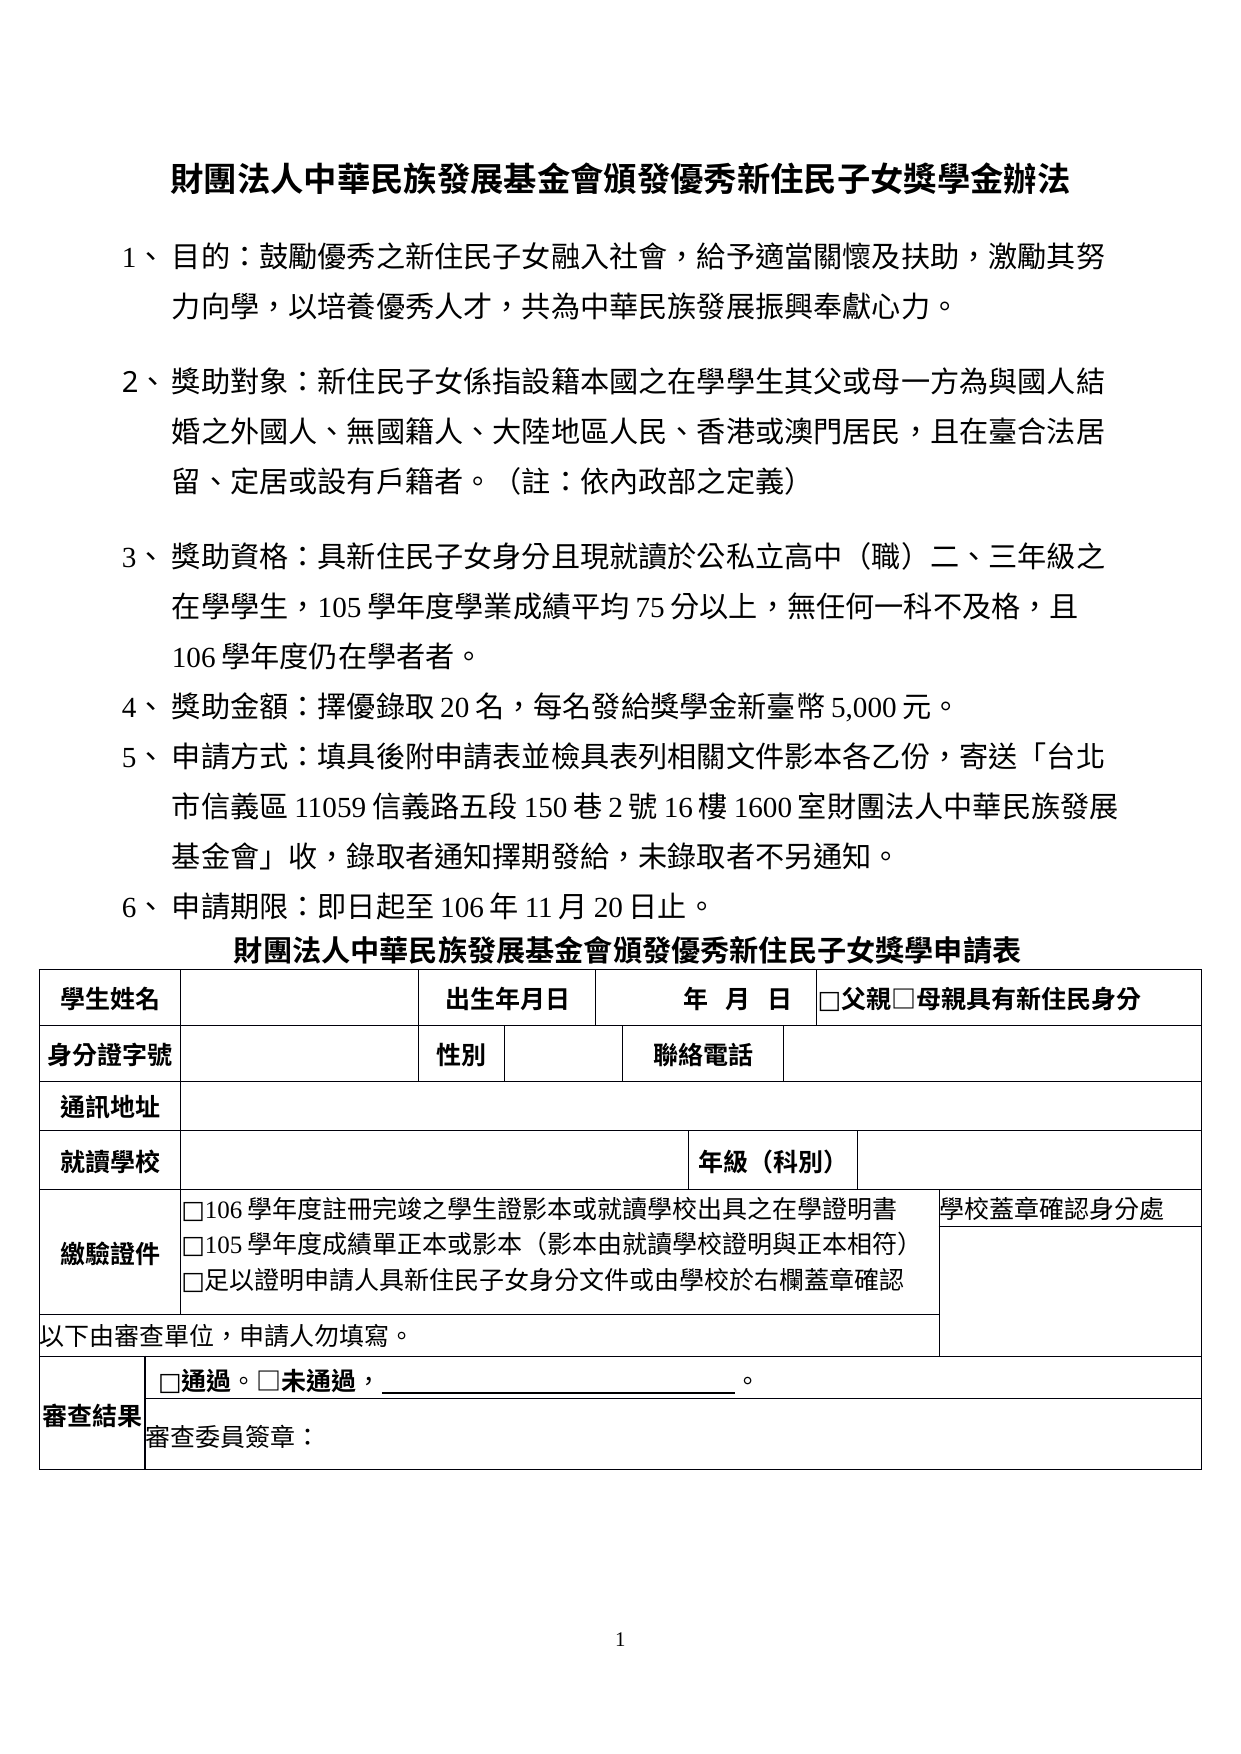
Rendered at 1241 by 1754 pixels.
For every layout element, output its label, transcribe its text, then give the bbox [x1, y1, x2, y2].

text 財團法人中華民族發展基金會頒發優秀新住民子女獎學申請表 [127, 927, 1128, 969]
table_cell 通訊地址 [40, 1082, 180, 1130]
table_cell 性別 [419, 1026, 504, 1081]
table_cell [940, 1227, 1201, 1356]
table_cell 審查結果 [40, 1357, 144, 1468]
table_cell □通過。□未通過， 。 [146, 1357, 1201, 1398]
table_cell [505, 1026, 622, 1081]
table_cell 審查委員簽章： [146, 1399, 1201, 1468]
list 獎助對象：新住民子女係指設籍本國之在學學生其父或母一方為與國人結婚之外國人、無國籍人、大陸地區人民、香港或澳門居民，且在臺合法居留、定居或設有戶籍者。（註：依內政部之定義） [122, 352, 1128, 502]
list 申請方式：填具後附申請表並檢具表列相關文件影本各乙份，寄送「台北市信義區11059信義路五段150巷2號16樓1600室財團法人中華民族發展基金會」收，錄取者通知擇期發給，未錄取者不另通知。 [122, 727, 1128, 877]
table_cell [181, 1026, 418, 1081]
table_cell 以下由審查單位，申請人勿填寫。 [40, 1315, 939, 1356]
table_cell 學校蓋章確認身分處 [940, 1190, 1201, 1226]
table_cell 年級（科別） [689, 1131, 857, 1189]
table_header 年 月 日 [596, 970, 816, 1025]
list 獎助金額：擇優錄取20名，每名發給獎學金新臺幣5,000元。 [122, 677, 1128, 727]
table_header [181, 970, 418, 1025]
table_header 學生姓名 [40, 970, 180, 1025]
table_cell 繳驗證件 [40, 1190, 180, 1314]
table_cell 就讀學校 [40, 1131, 180, 1189]
text 財團法人中華民族發展基金會頒發優秀新住民子女獎學金辦法 [112, 150, 1128, 202]
table_cell [181, 1082, 1201, 1130]
list 目的：鼓勵優秀之新住民子女融入社會，給予適當關懷及扶助，激勵其努力向學，以培養優秀人才，共為中華民族發展振興奉獻心力。 [122, 227, 1128, 327]
table_cell [181, 1131, 688, 1189]
list 獎助資格：具新住民子女身分且現就讀於公私立高中（職）二、三年級之在學學生，105學年度學業成績平均75分以上，無任何一科不及格，且106學年度仍在學者者。 [122, 527, 1128, 677]
table_cell 聯絡電話 [623, 1026, 783, 1081]
table_cell [784, 1026, 1201, 1081]
list 申請期限：即日起至106年11月20日止。 [122, 877, 1128, 927]
table_cell 身分證字號 [40, 1026, 180, 1081]
table_cell □106學年度註冊完竣之學生證影本或就讀學校出具之在學證明書 □105學年度成績單正本或影本（影本由就讀學校證明與正本相符） □足以證明申請人具新住民子女身分文件或由學校於右欄蓋章確認 [181, 1190, 939, 1314]
table_cell [858, 1131, 1201, 1189]
table_header □父親□母親具有新住民身分 [817, 970, 1201, 1025]
table_header 出生年月日 [419, 970, 595, 1025]
